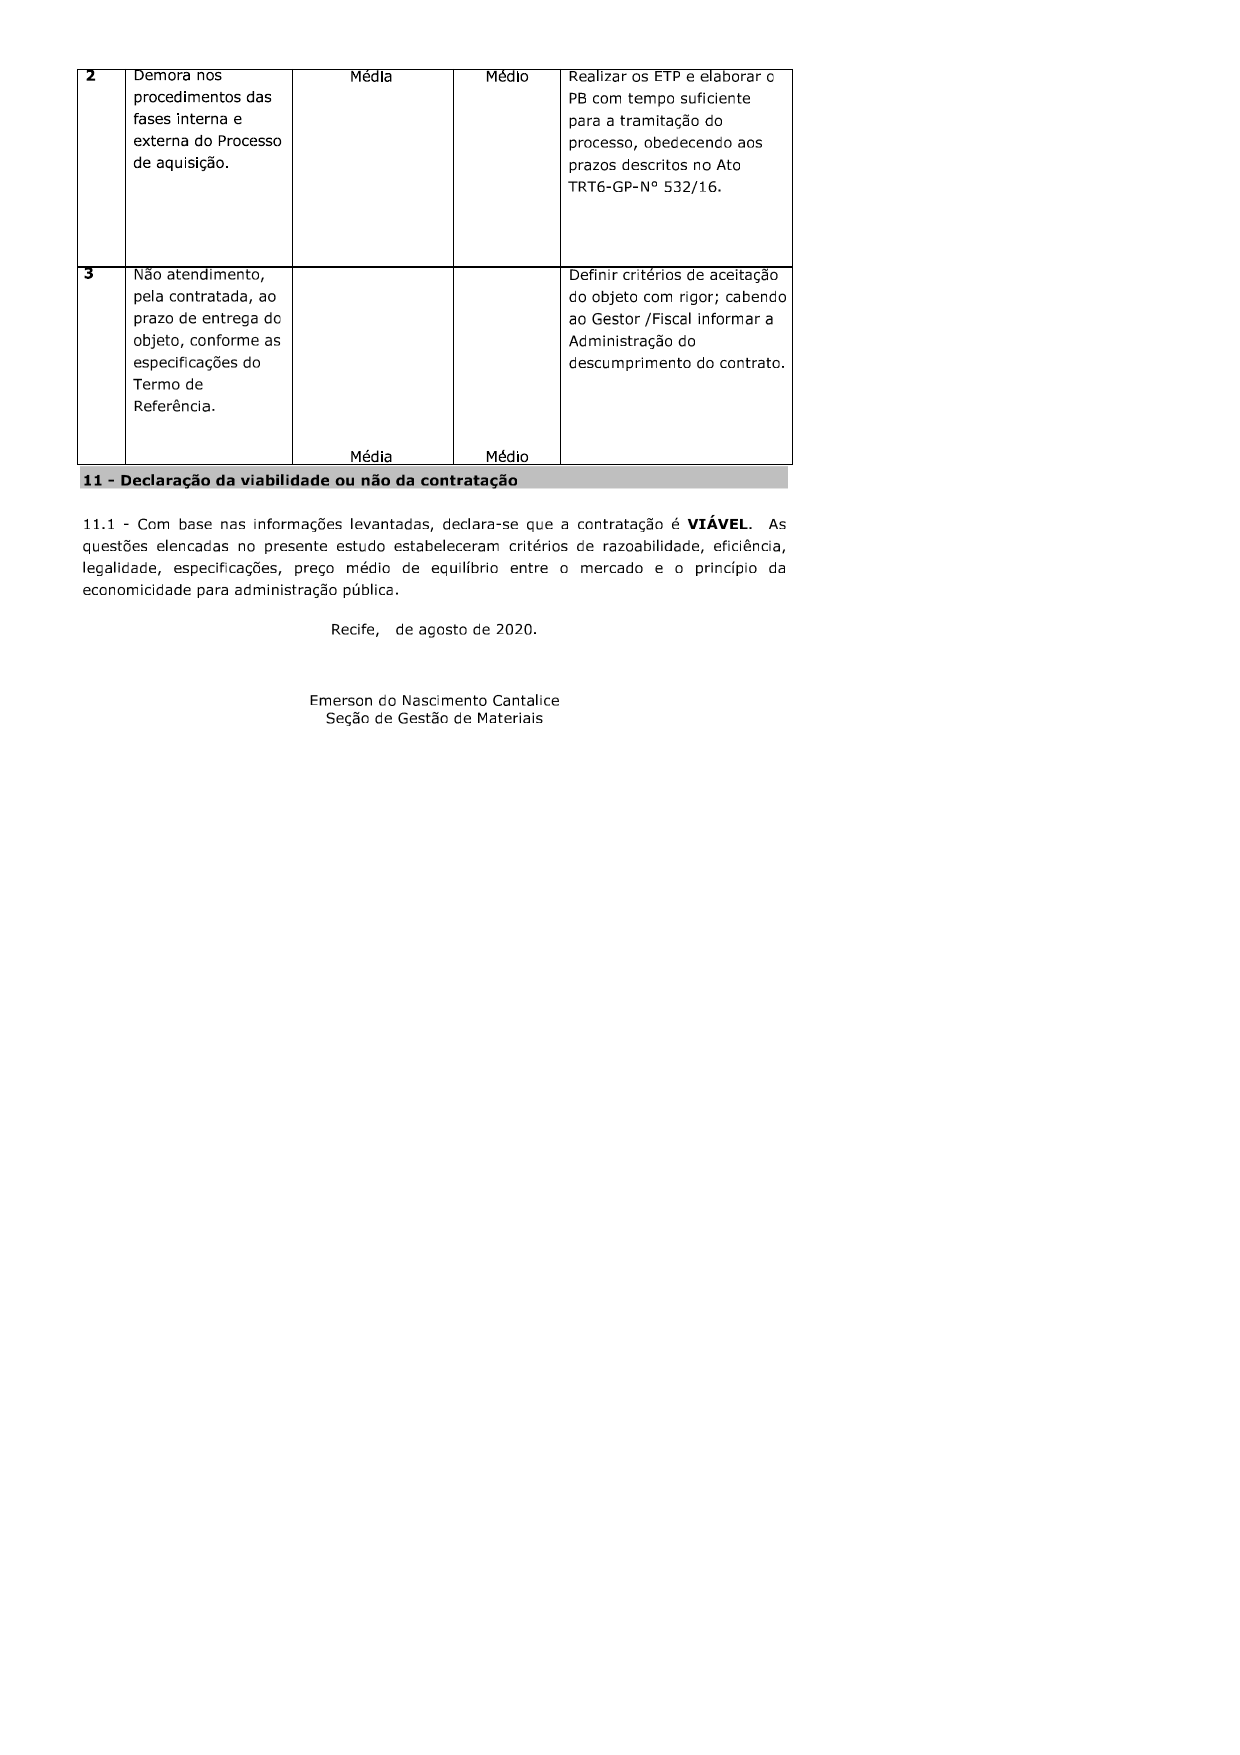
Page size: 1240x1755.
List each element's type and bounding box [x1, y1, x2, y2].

table_cell [293, 268, 453, 464]
table_cell [78, 70, 125, 266]
table_cell [454, 268, 560, 464]
table_cell [504, 70, 512, 76]
table_cell [561, 70, 792, 266]
table_cell [126, 268, 292, 464]
table_cell [126, 70, 292, 266]
table_cell [454, 70, 560, 266]
table_cell [78, 268, 125, 464]
table_cell [561, 268, 792, 464]
table_cell [293, 70, 453, 266]
table_cell [368, 70, 376, 76]
